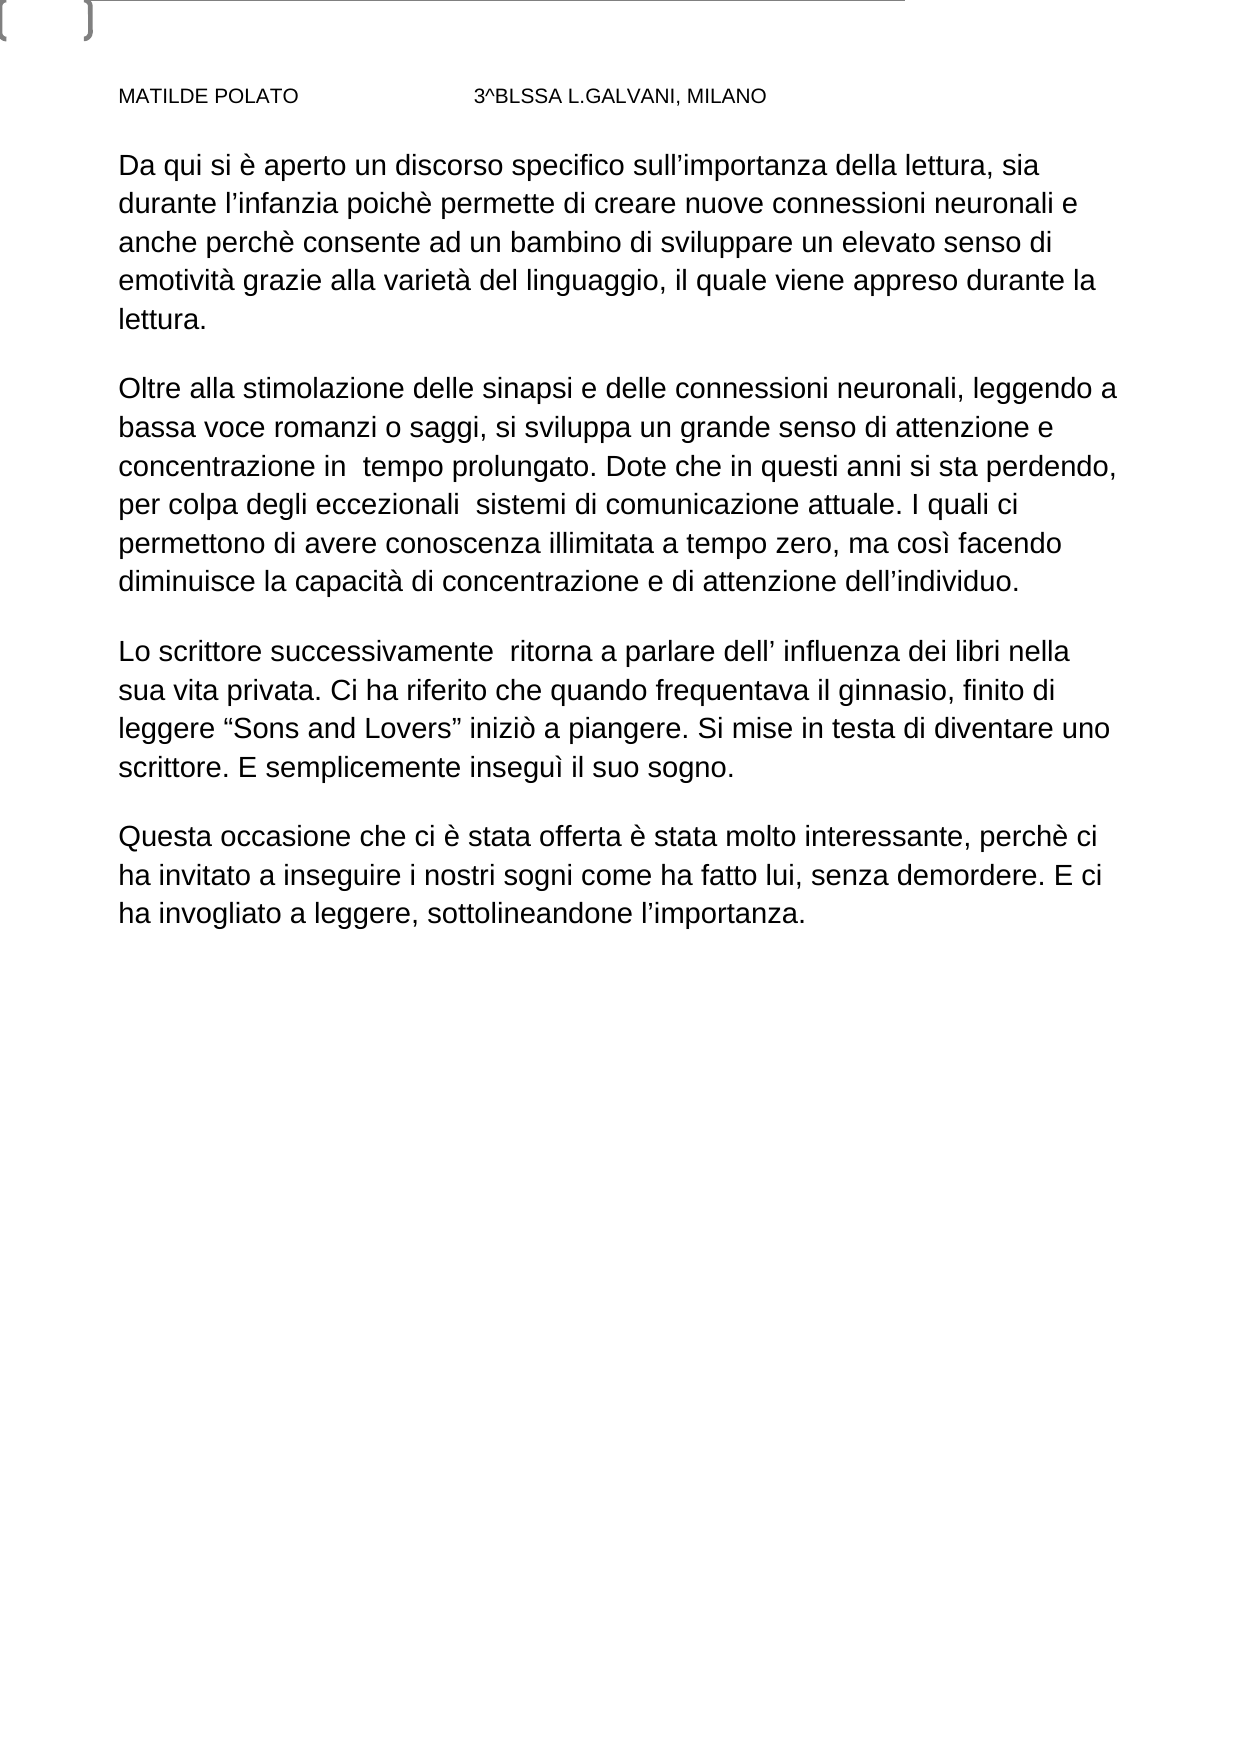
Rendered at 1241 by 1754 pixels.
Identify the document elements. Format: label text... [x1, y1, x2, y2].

text Lo scrittore successivamente ritorna a parlare dell’ influenza dei libri nella sua vita privata. Ci ha riferito che quando frequentava il ginnasio, finito di leggere “Sons and Lovers” iniziò a piangere. Si mise in testa di diventare uno scrittore. E semplicemente inseguì il suo sogno. [118, 634, 1122, 783]
text Da qui si è aperto un discorso specifico sull’importanza della lettura, sia durante l’infanzia poichè permette di creare nuove connessioni neuronali e anche perchè consente ad un bambino di sviluppare un elevato senso di emotività grazie alla varietà del linguaggio, il quale viene appreso durante la lettura. [118, 148, 1122, 335]
text Questa occasione che ci è stata offerta è stata molto interessante, perchè ci ha invitato a inseguire i nostri sogni come ha fatto lui, senza demordere. E ci ha invogliato a leggere, sottolineandone l’importanza. [118, 819, 1122, 930]
text Oltre alla stimolazione delle sinapsi e delle connessioni neuronali, leggendo a bassa voce romanzi o saggi, si sviluppa un grande senso di attenzione e concentrazione in tempo prolungato. Dote che in questi anni si sta perdendo, per colpa degli eccezionali sistemi di comunicazione attuale. I quali ci permettono di avere conoscenza illimitata a tempo zero, ma così facendo diminuisce la capacità di concentrazione e di attenzione dell’individuo. [118, 372, 1122, 598]
